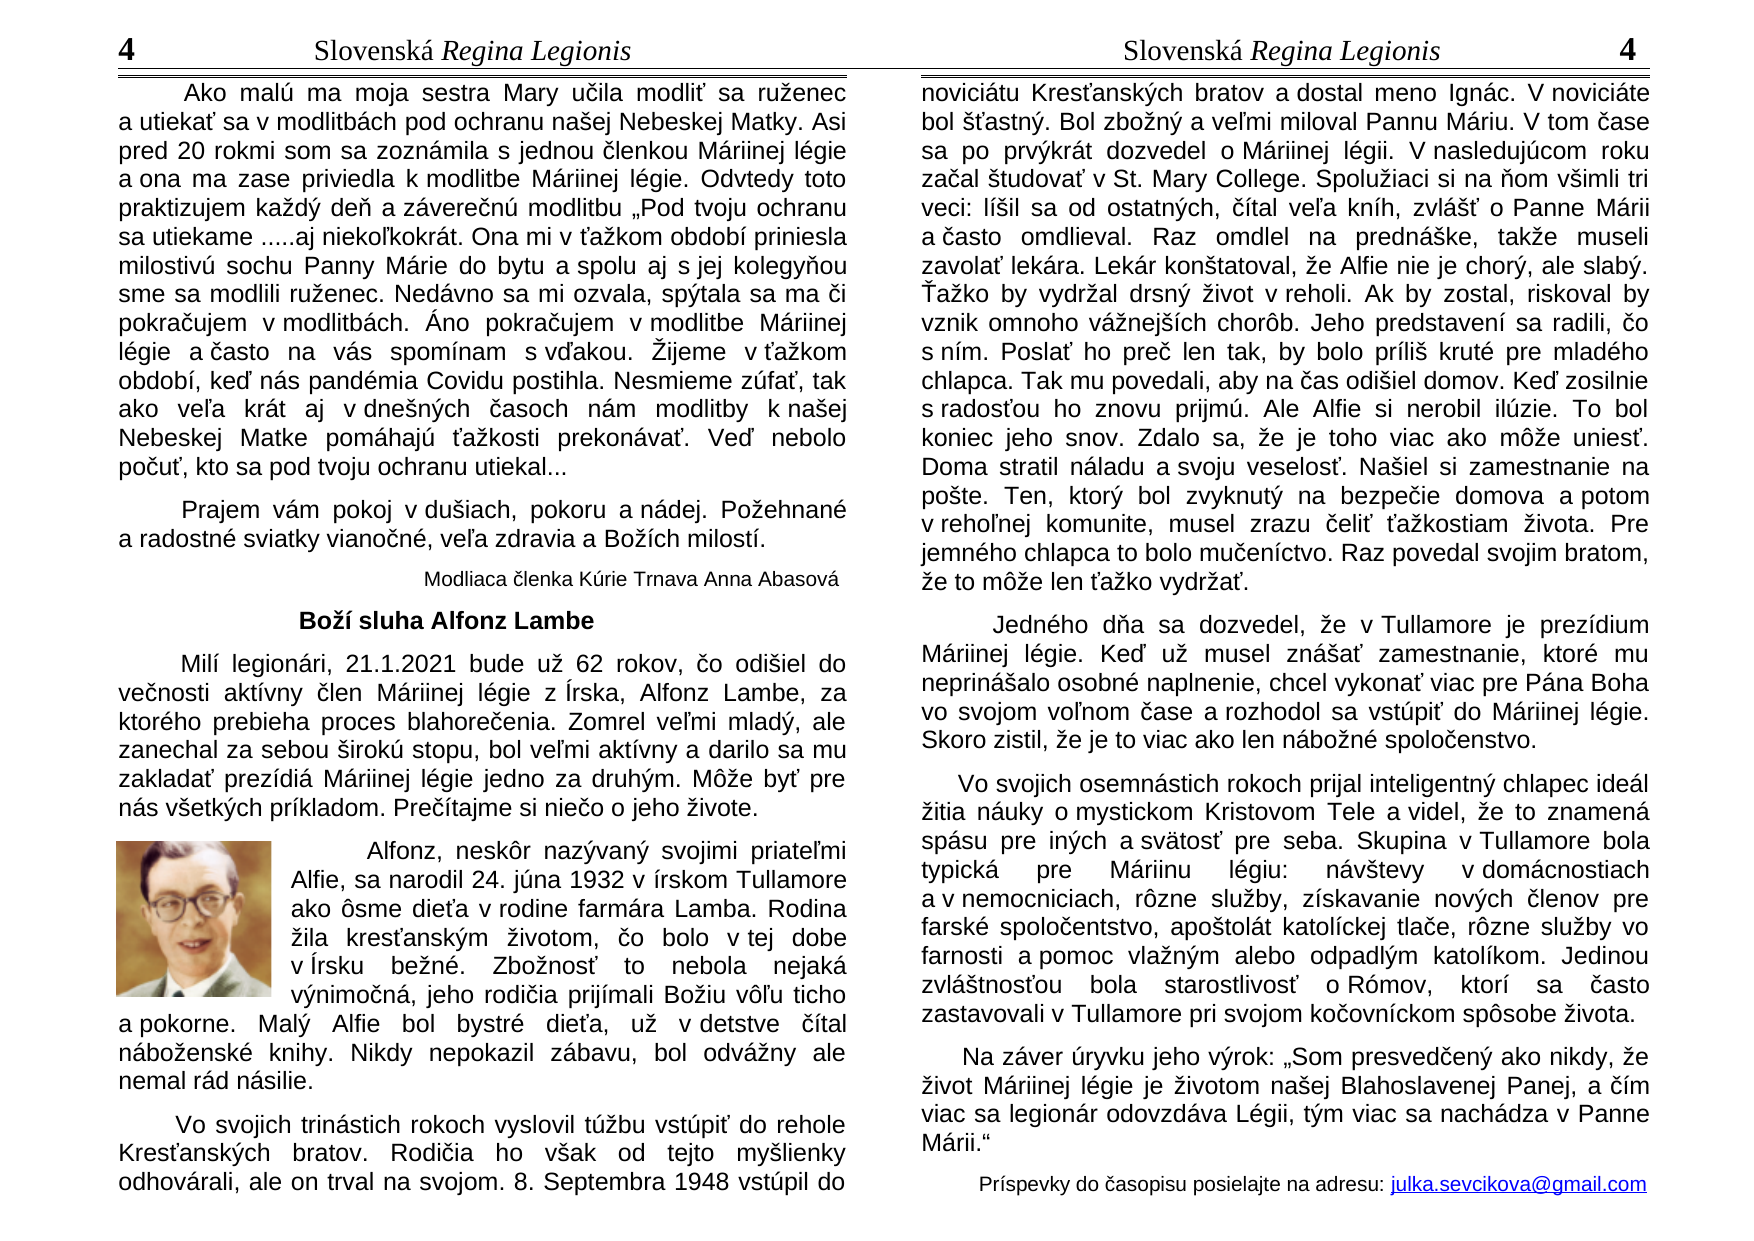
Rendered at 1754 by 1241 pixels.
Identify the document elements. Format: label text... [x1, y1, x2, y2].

subtitle Modliaca členka Kúrie Trnava Anna Abasová [118, 564, 847, 591]
subtitle Ako malú ma moja sestra Mary učila modliť sa ruženec a utiekať sa v modlitbách pod ochranu našej Nebeskej Matky. Asi pred 20 rokmi som sa zoznámila s jednou členkou Máriinej légie a ona ma zase priviedla k modlitbe Máriinej légie. Odvtedy toto praktizujem každý deň a záverečnú modlitbu „Pod tvoju ochranu sa utiekame .....aj niekoľkokrát. Ona mi v ťažkom období priniesla milostivú sochu Panny Márie do bytu a spolu aj s jej kolegyňou sme sa modlili ruženec. Nedávno sa mi ozvala, spýtala sa ma či pokračujem v modlitbách. Áno pokračujem v modlitbe Máriinej légie a často na vás spomínam s vďakou. Žijeme v ťažkom období, keď nás pandémia Covidu postihla. Nesmieme zúfať, tak ako veľa krát aj v dnešných časoch nám modlitby k našej Nebeskej Matke pomáhajú ťažkosti prekonávať. Veď nebolo počuť, kto sa pod tvoju ochranu utiekal... [118, 78, 847, 481]
subtitle Vo svojich osemnástich rokoch prijal inteligentný chlapec ideál žitia náuky o mystickom Kristovom Tele a videl, že to znamená spásu pre iných a svätosť pre seba. Skupina v Tullamore bola typická pre Máriinu légiu: návštevy v domácnostiach a v nemocniciach, rôzne služby, získavanie nových členov pre farské spoločentstvo, apoštolát katolíckej tlače, rôzne služby vo farnosti a pomoc vlažným alebo odpadlým katolíkom. Jedinou zvláštnosťou bola starostlivosť o Rómov, ktorí sa často zastavovali v Tullamore pri svojom kočovníckom spôsobe života. [921, 765, 1650, 1027]
subtitle Na záver úryvku jeho výrok: „Som presvedčený ako nikdy, že život Máriinej légie je životom našej Blahoslavenej Panej, a čím viac sa legionár odovzdáva Légii, tým viac sa nachádza v Panne Márii.“ [921, 1039, 1650, 1157]
subtitle Jedného dňa sa dozvedel, že v Tullamore je prezídium Máriinej légie. Keď už musel znášať zamestnanie, ktoré mu neprinášalo osobné naplnenie, chcel vykonať viac pre Pána Boha vo svojom voľnom čase a rozhodol sa vstúpiť do Máriinej légie. Skoro zistil, že je to viac ako len nábožné spoločenstvo. [921, 607, 1650, 754]
subtitle Milí legionári, 21.1.2021 bude už 62 rokov, čo odišiel do večnosti aktívny člen Máriinej légie z Írska, Alfonz Lambe, za ktorého prebieha proces blahorečenia. Zomrel veľmi mladý, ale zanechal za sebou širokú stopu, bol veľmi aktívny a darilo sa mu zakladať prezídiá Máriinej légie jedno za druhým. Môže byť pre nás všetkých príkladom. Prečítajme si niečo o jeho živote. [118, 646, 847, 822]
subtitle noviciátu Kresťanských bratov a dostal meno Ignác. V noviciáte bol šťastný. Bol zbožný a veľmi miloval Pannu Máriu. V tom čase sa po prvýkrát dozvedel o Máriinej légii. V nasledujúcom roku začal študovať v St. Mary College. Spolužiaci si na ňom všimli tri veci: líšil sa od ostatných, čítal veľa kníh, zvlášť o Panne Márii a často omdlieval. Raz omdlel na prednáške, takže museli zavolať lekára. Lekár konštatoval, že Alfie nie je chorý, ale slabý. Ťažko by vydržal drsný život v reholi. Ak by zostal, riskoval by vznik omnoho vážnejších chorôb. Jeho predstavení sa radili, čo s ním. Poslať ho preč len tak, by bolo príliš kruté pre mladého chlapca. Tak mu povedali, aby na čas odišiel domov. Keď zosilnie s radosťou ho znovu prijmú. Ale Alfie si nerobil ilúzie. To bol koniec jeho snov. Zdalo sa, že je toho viac ako môže uniesť. Doma stratil náladu a svoju veselosť. Našiel si zamestnanie na pošte. Ten, ktorý bol zvyknutý na bezpečie domova a potom v rehoľnej komunite, musel zrazu čeliť ťažkostiam života. Pre jemného chlapca to bolo mučeníctvo. Raz povedal svojim bratom, že to môže len ťažko vydržať. [921, 78, 1650, 596]
picture [116, 841, 272, 997]
subtitle Vo svojich trinástich rokoch vyslovil túžbu vstúpiť do rehole Kresťanských bratov. Rodičia ho však od tejto myšlienky odhovárali, ale on trval na svojom. 8. Septembra 1948 vstúpil do [118, 1106, 847, 1196]
subtitle Prajem vám pokoj v dušiach, pokoru a nádej. Požehnané a radostné sviatky vianočné, veľa zdravia a Božích milostí. [118, 492, 847, 553]
subtitle Boží sluha Alfonz Lambe [118, 603, 847, 634]
subtitle Alfonz, neskôr nazývaný svojimi priateľmi Alfie, sa narodil 24. júna 1932 v írskom Tullamore ako ôsme dieťa v rodine farmára Lamba. Rodina žila kresťanským životom, čo bolo v tej dobe v Írsku bežné. Zbožnosť to nebola nejaká výnimočná, jeho rodičia prijímali Božiu vôľu ticho a pokorne. Malý Alfie bol bystré dieťa, už v detstve čítal náboženské knihy. Nikdy nepokazil zábavu, bol odvážny ale nemal rád násilie. [118, 833, 847, 1095]
subtitle Príspevky do časopisu posielajte na adresu: julka.sevcikova@gmail.com [921, 1168, 1650, 1195]
